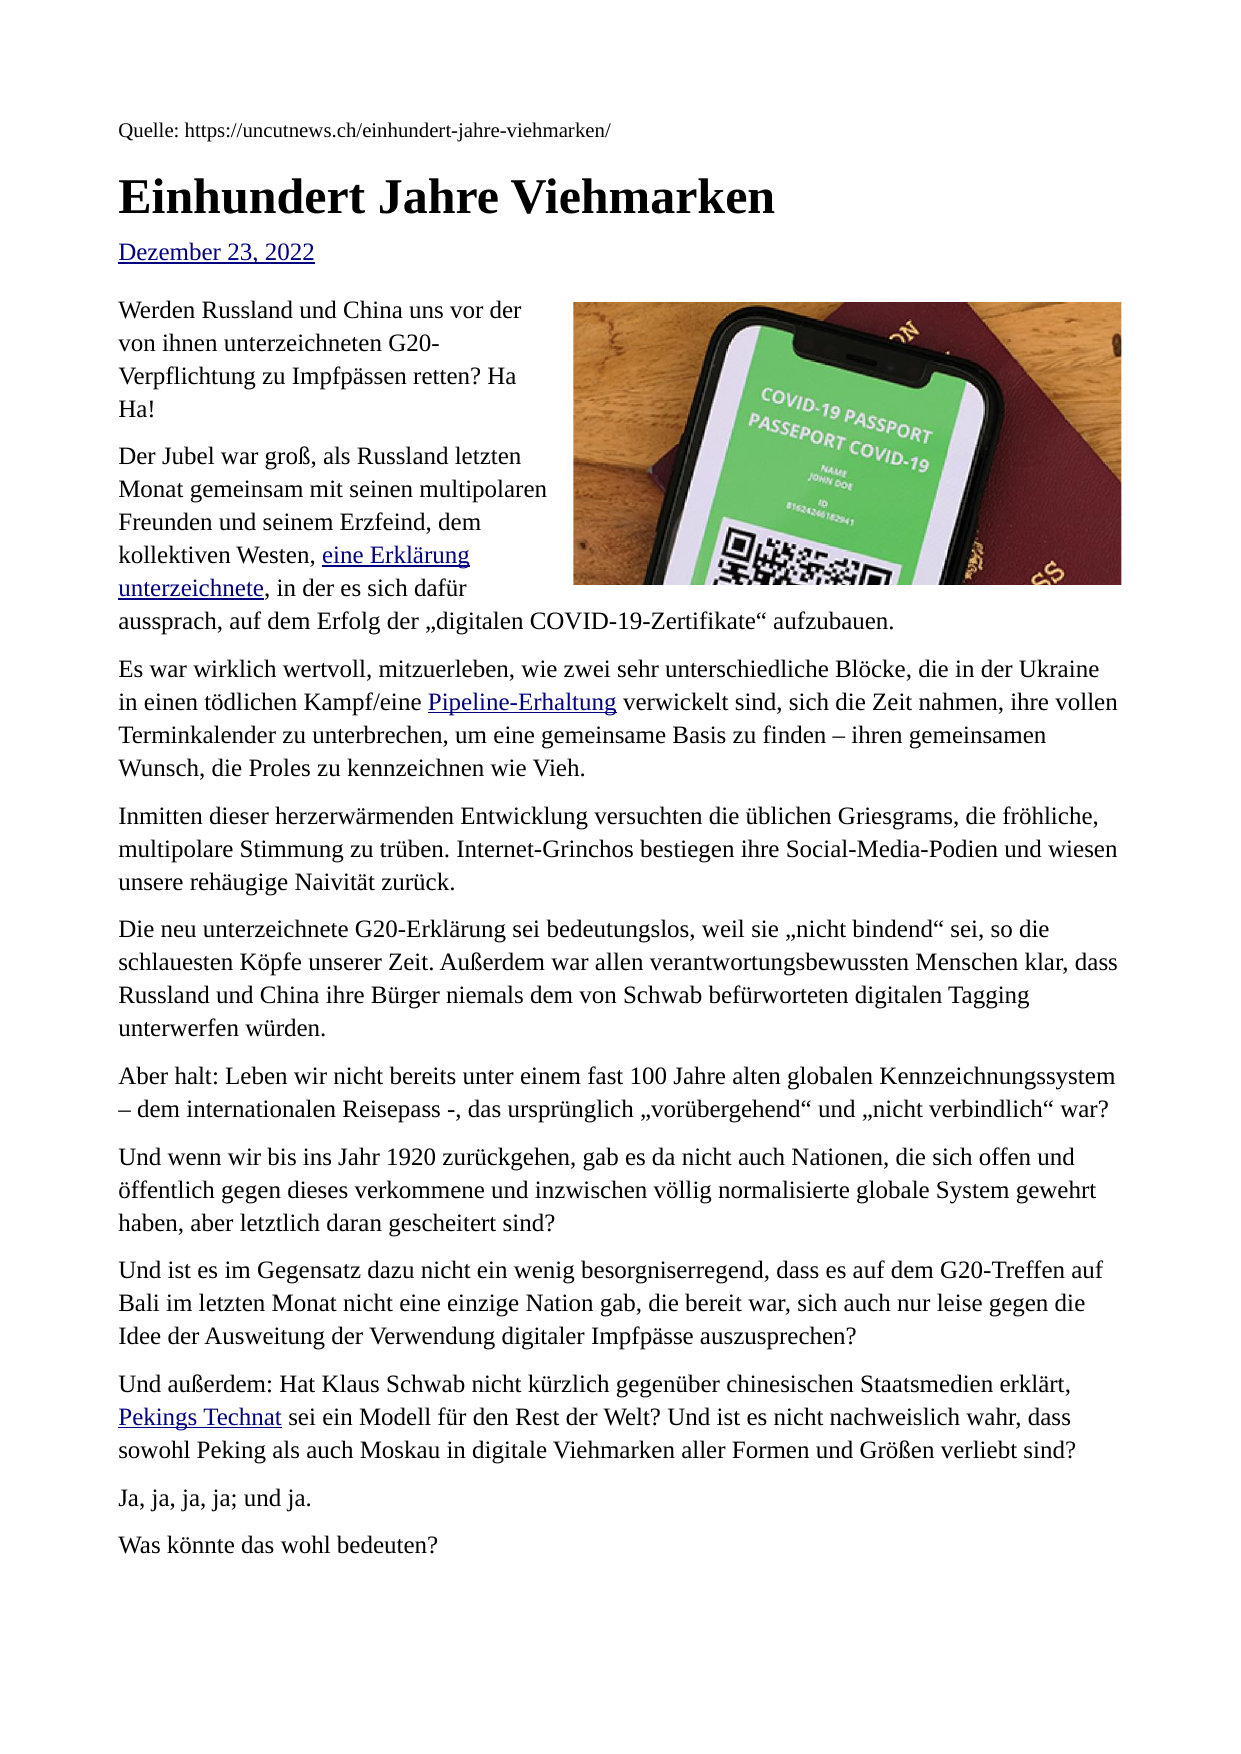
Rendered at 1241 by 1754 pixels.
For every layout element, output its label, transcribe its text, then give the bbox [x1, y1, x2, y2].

text Es war wirklich wertvoll, mitzuerleben, wie zwei sehr unterschiedliche Blöcke, die in der Ukraine in einen tödlichen Kampf/eine Pipeline-Erhaltung verwickelt sind, sich die Zeit nahmen, ihre vollen Terminkalender zu unterbrechen, um eine gemeinsame Basis zu finden – ihren gemeinsamen Wunsch, die Proles zu kennzeichnen wie Vieh. [118, 654, 1122, 782]
text Inmitten dieser herzerwärmenden Entwicklung versuchten die üblichen Griesgrams, die fröhliche, multipolare Stimmung zu trüben. Internet-Grinchos bestiegen ihre Social-Media-Podien und wiesen unsere rehäugige Naivität zurück. [118, 801, 1122, 896]
text Die neu unterzeichnete G20-Erklärung sei bedeutungslos, weil sie „nicht bindend“ sei, so die schlauesten Köpfe unserer Zeit. Außerdem war allen verantwortungsbewussten Menschen klar, dass Russland und China ihre Bürger niemals dem von Schwab befürworteten digitalen Tagging unterwerfen würden. [118, 914, 1122, 1042]
text Ja, ja, ja, ja; und ja. [118, 1483, 1122, 1511]
text Was könnte das wohl bedeuten? [118, 1530, 1122, 1559]
text Quelle: https://uncutnews.ch/einhundert-jahre-viehmarken/ [118, 118, 1122, 142]
subtitle Einhundert Jahre Viehmarken [118, 167, 1122, 225]
text Und außerdem: Hat Klaus Schwab nicht kürzlich gegenüber chinesischen Staatsmedien erklärt, Pekings Technat sei ein Modell für den Rest der Welt? Und ist es nicht nachweislich wahr, dass sowohl Peking als auch Moskau in digitale Viehmarken aller Formen und Größen verliebt sind? [118, 1369, 1122, 1464]
text Und wenn wir bis ins Jahr 1920 zurückgehen, gab es da nicht auch Nationen, die sich offen und öffentlich gegen dieses verkommene und inzwischen völlig normalisierte globale System gewehrt haben, aber letztlich daran gescheitert sind? [118, 1142, 1122, 1236]
text Dezember 23, 2022 [118, 237, 1122, 266]
text Werden Russland und China uns vor der von ihnen unterzeichneten G20-Verpflichtung zu Impfpässen retten? Ha Ha! [118, 295, 1122, 422]
picture [573, 302, 1122, 585]
text Der Jubel war groß, als Russland letzten Monat gemeinsam mit seinen multipolaren Freunden und seinem Erzfeind, dem kollektiven Westen, eine Erklärung unterzeichnete, in der es sich dafür aussprach, auf dem Erfolg der „digitalen COVID-19-Zertifikate“ aufzubauen. [118, 441, 1122, 635]
text Aber halt: Leben wir nicht bereits unter einem fast 100 Jahre alten globalen Kennzeichnungssystem – dem internationalen Reisepass -, das ursprünglich „vorübergehend“ und „nicht verbindlich“ war? [118, 1061, 1122, 1123]
text Und ist es im Gegensatz dazu nicht ein wenig besorgniserregend, dass es auf dem G20-Treffen auf Bali im letzten Monat nicht eine einzige Nation gab, die bereit war, sich auch nur leise gegen die Idee der Ausweitung der Verwendung digitaler Impfpässe auszusprechen? [118, 1255, 1122, 1350]
